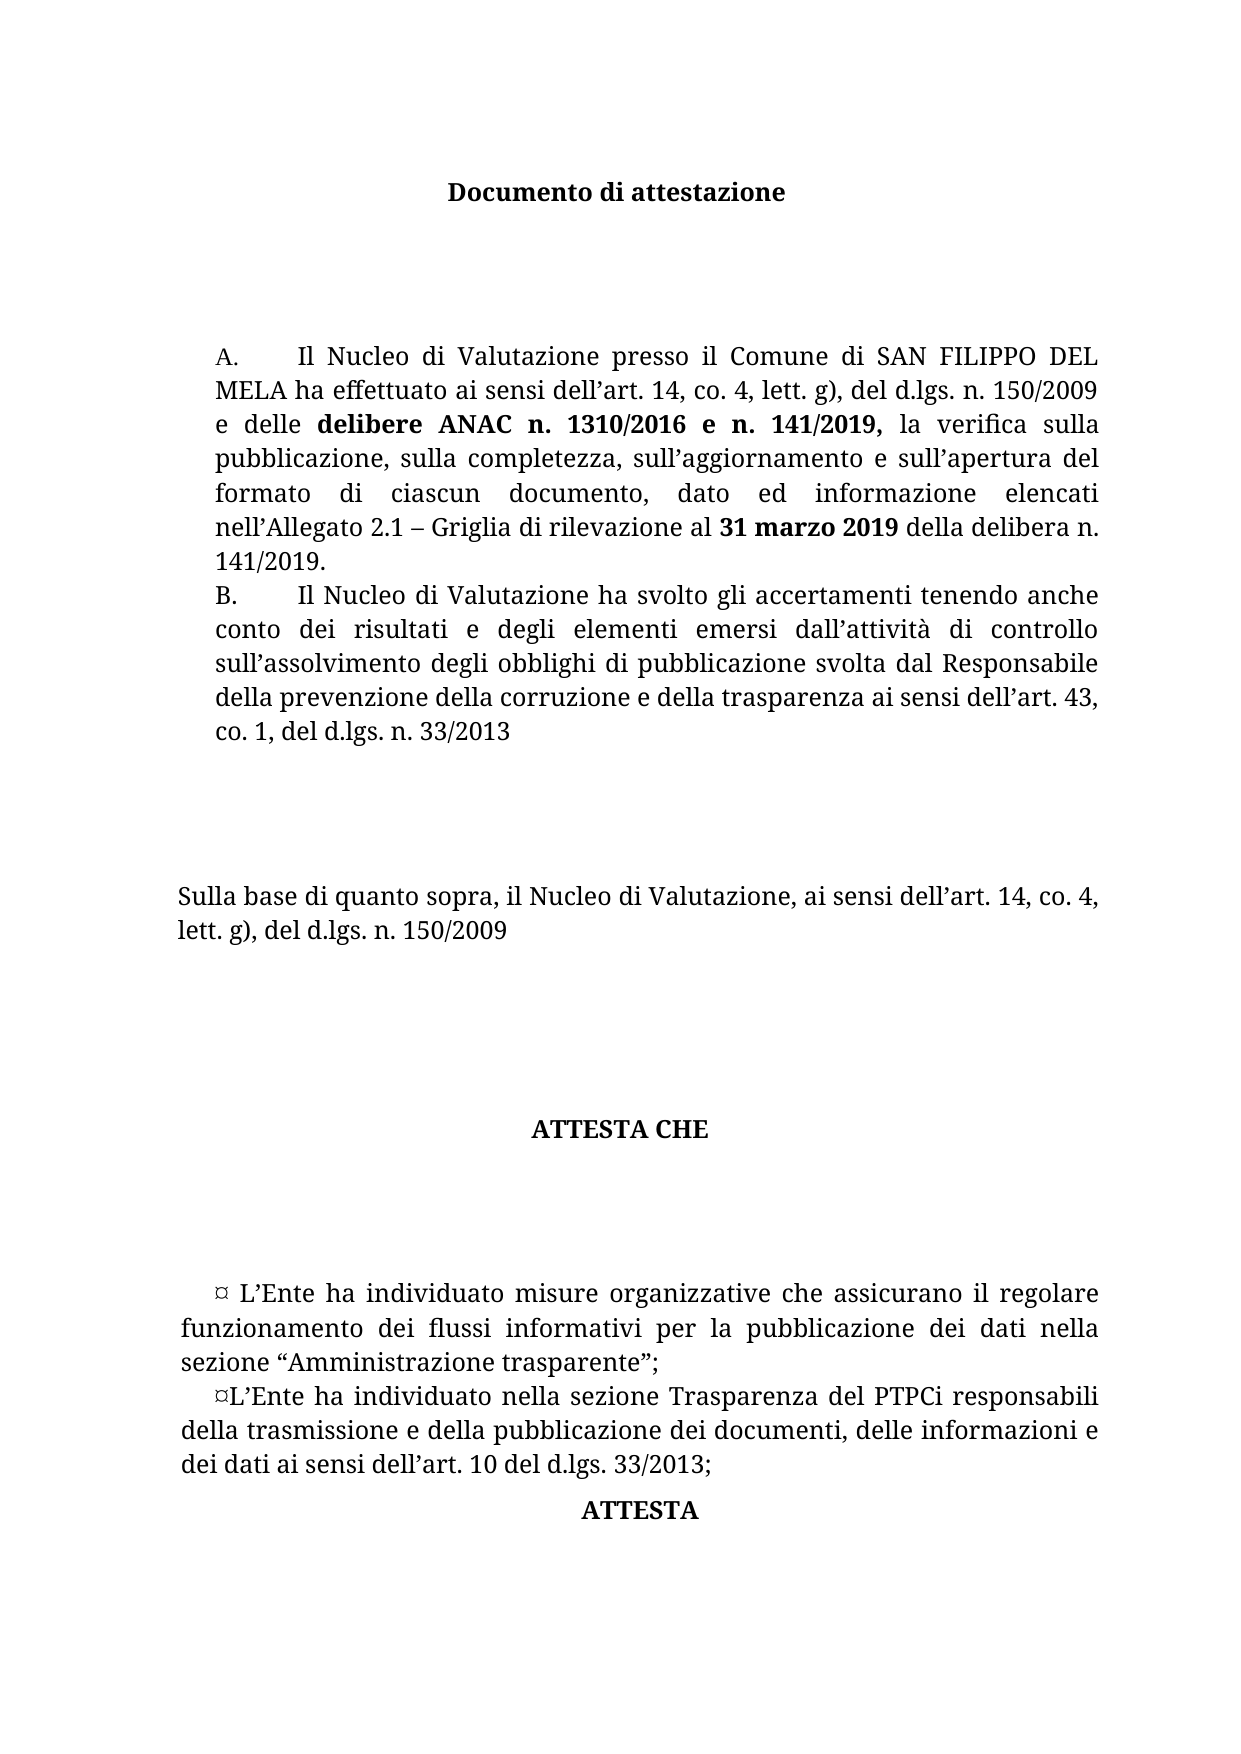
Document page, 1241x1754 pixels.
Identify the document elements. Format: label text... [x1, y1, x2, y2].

text Documento di attestazione [76, 109, 1164, 273]
list Il Nucleo di Valutazione ha svolto gli accertamenti tenendo anche conto dei risultati e degli elementi emersi dall’attività di controllo sull’assolvimento degli obblighi di pubblicazione svolta dal Responsabile della prevenzione della corruzione e della trasparenza ai sensi dell’art. 43, co. 1, del d.lgs. n. 33/2013 [151, 512, 1164, 812]
text  l’Ente ha individuato misure organizzative che assicurano il regolare funzionamento dei flussi informativi per la pubblicazione dei dati nella sezione “Amministrazione trasparente”; [116, 1212, 1164, 1313]
text ATTESTA CHE [76, 1046, 1164, 1210]
text Sulla base di quanto sopra, il Nucleo di Valutazione, ai sensi dell’art. 14, co. 4, lett. g), del d.lgs. n. 150/2009 [114, 814, 1164, 1011]
list Il Nucleo di Valutazione presso il Comune di SAN FILIPPO DEL MELA ha effettuato ai sensi dell’art. 14, co. 4, lett. g), del d.lgs. n. 150/2009 e delle delibere ANAC n. 1310/2016 e n. 141/2019, la verifica sulla pubblicazione, sulla completezza, sull’aggiornamento e sull’apertura del formato di ciascun documento, dato ed informazione elencati nell’Allegato 2.1 – Griglia di rilevazione al 31 marzo 2019 della delibera n. 141/2019. [151, 275, 1164, 512]
text ATTESTA [116, 1428, 1164, 1592]
text l’Ente ha individuato nella sezione Trasparenza del PTPCi responsabili della trasmissione e della pubblicazione dei documenti, delle informazioni e dei dati ai sensi dell’art. 10 del d.lgs. 33/2013; [116, 1313, 1164, 1428]
